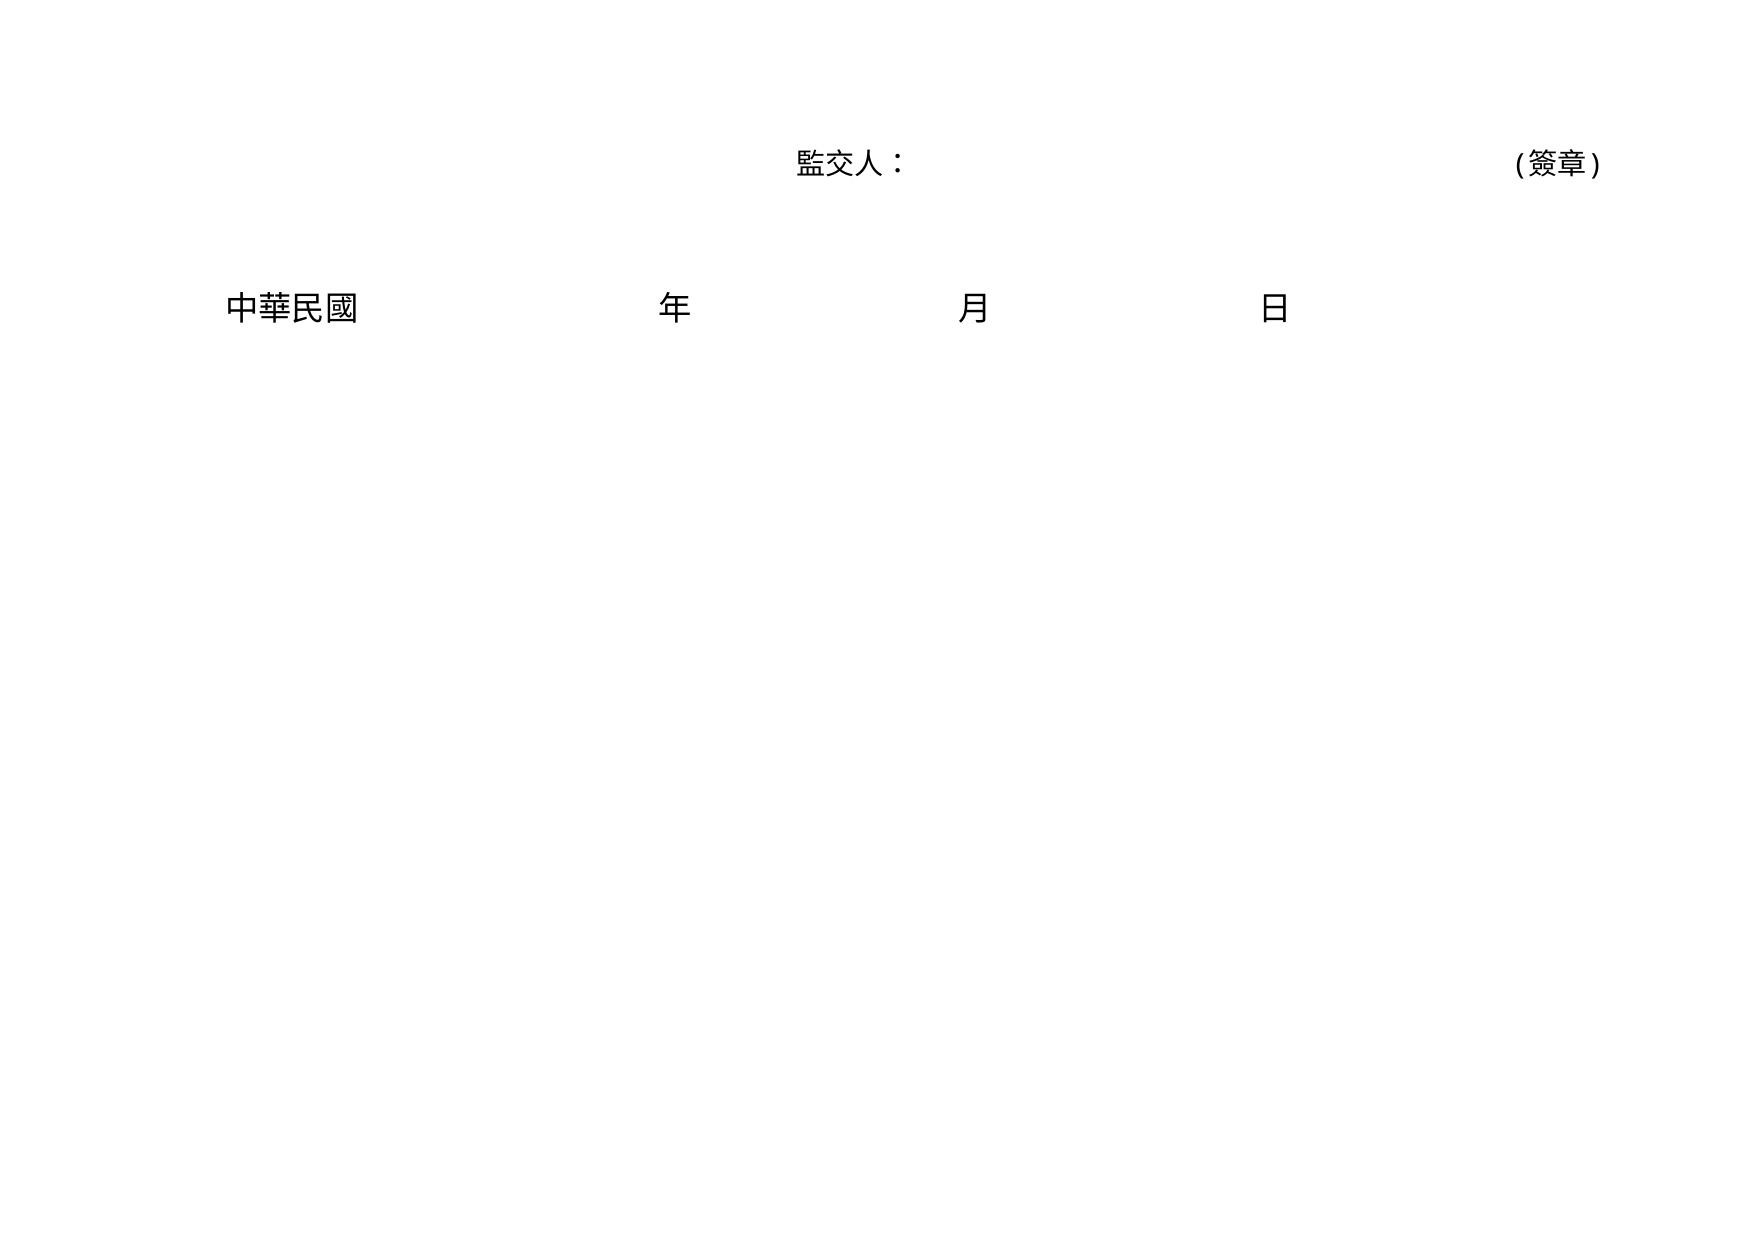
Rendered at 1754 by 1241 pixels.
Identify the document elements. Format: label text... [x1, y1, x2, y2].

text 監交人： (簽章) [268, 120, 1604, 183]
text 中華民國 年 月 日 [150, 264, 1604, 326]
